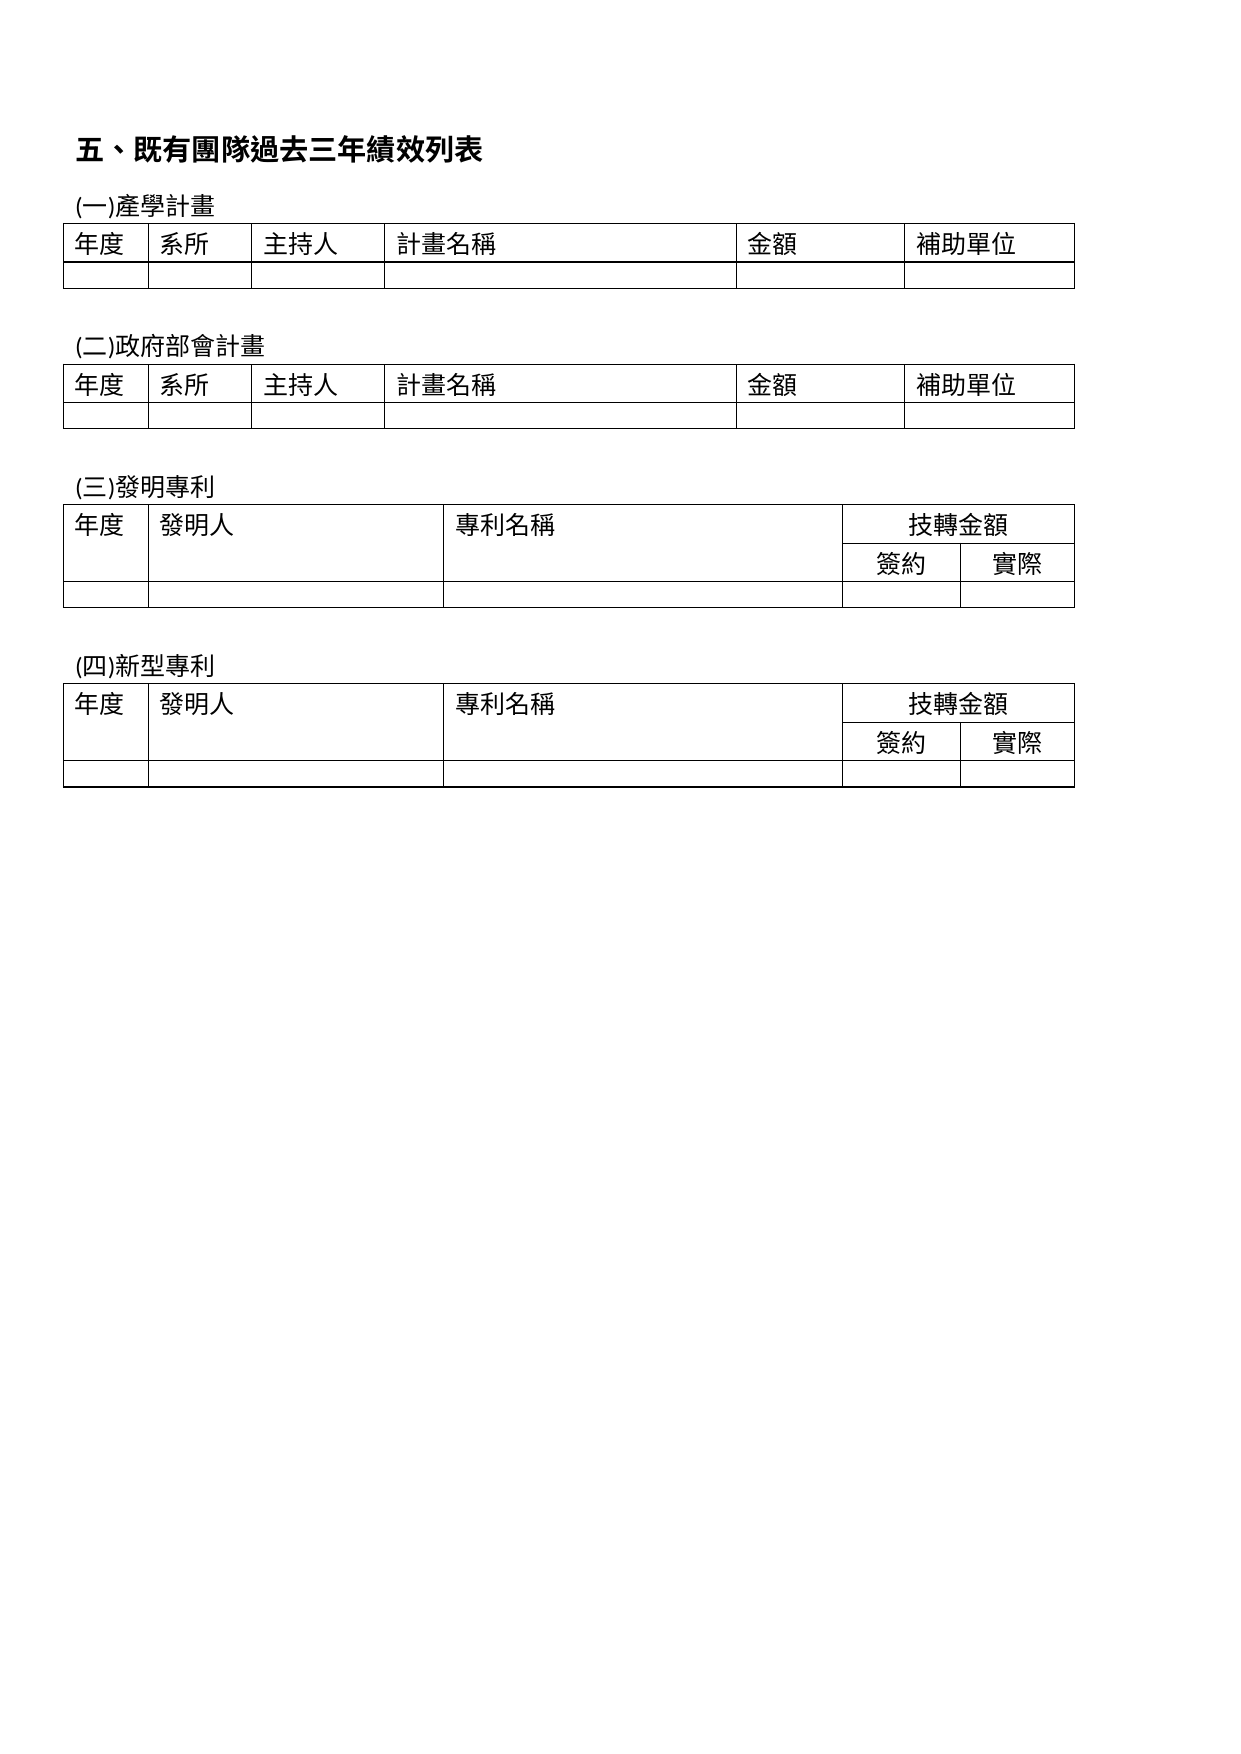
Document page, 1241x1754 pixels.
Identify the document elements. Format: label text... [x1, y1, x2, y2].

text (二)政府部會計畫 [75, 326, 1165, 363]
text (四)新型專利 [75, 646, 1165, 683]
table_header 金額 [737, 365, 904, 402]
table_cell [737, 263, 904, 287]
table_cell [905, 403, 1074, 428]
table_cell 簽約 [843, 723, 960, 760]
table_header 主持人 [252, 365, 384, 402]
table_cell [961, 761, 1074, 786]
table_cell [64, 403, 148, 428]
text 五、既有團隊過去三年績效列表 [75, 110, 1165, 185]
table_header 計畫名稱 [385, 224, 736, 261]
table_cell [149, 403, 251, 428]
table_cell [843, 761, 960, 786]
table_cell [252, 403, 384, 428]
table_header 專利名稱 [444, 505, 842, 581]
table_cell [149, 582, 443, 607]
table_header 系所 [149, 365, 251, 402]
table_cell [385, 263, 736, 287]
table_header 專利名稱 [444, 684, 842, 760]
table_cell [737, 403, 904, 428]
table_cell 簽約 [843, 544, 960, 581]
table_header 年度 [64, 684, 148, 760]
table_header 系所 [149, 224, 251, 261]
table_cell [149, 761, 443, 786]
table_cell 實際 [961, 723, 1074, 760]
table_header 技轉金額 [843, 684, 1074, 722]
table_header 技轉金額 [843, 505, 1074, 543]
table_cell 實際 [961, 544, 1074, 581]
table_header 年度 [64, 365, 148, 402]
table_cell [149, 263, 251, 287]
table_cell [64, 263, 148, 287]
table_cell [843, 582, 960, 607]
text (三)發明專利 [75, 467, 1165, 504]
table_cell [444, 582, 842, 607]
table_header 金額 [737, 224, 904, 261]
table_header 年度 [64, 224, 148, 261]
table_header 補助單位 [905, 365, 1074, 402]
table_header 主持人 [252, 224, 384, 261]
table_cell [252, 263, 384, 287]
table_header 補助單位 [905, 224, 1074, 261]
text (一)產學計畫 [75, 185, 1165, 223]
table_header 年度 [64, 505, 148, 581]
table_cell [444, 761, 842, 786]
table_cell [905, 263, 1074, 287]
table_cell [64, 761, 148, 786]
table_cell [385, 403, 736, 428]
table_cell [961, 582, 1074, 607]
table_cell [64, 582, 148, 607]
table_header 發明人 [149, 684, 443, 760]
table_header 發明人 [149, 505, 443, 581]
table_header 計畫名稱 [385, 365, 736, 402]
